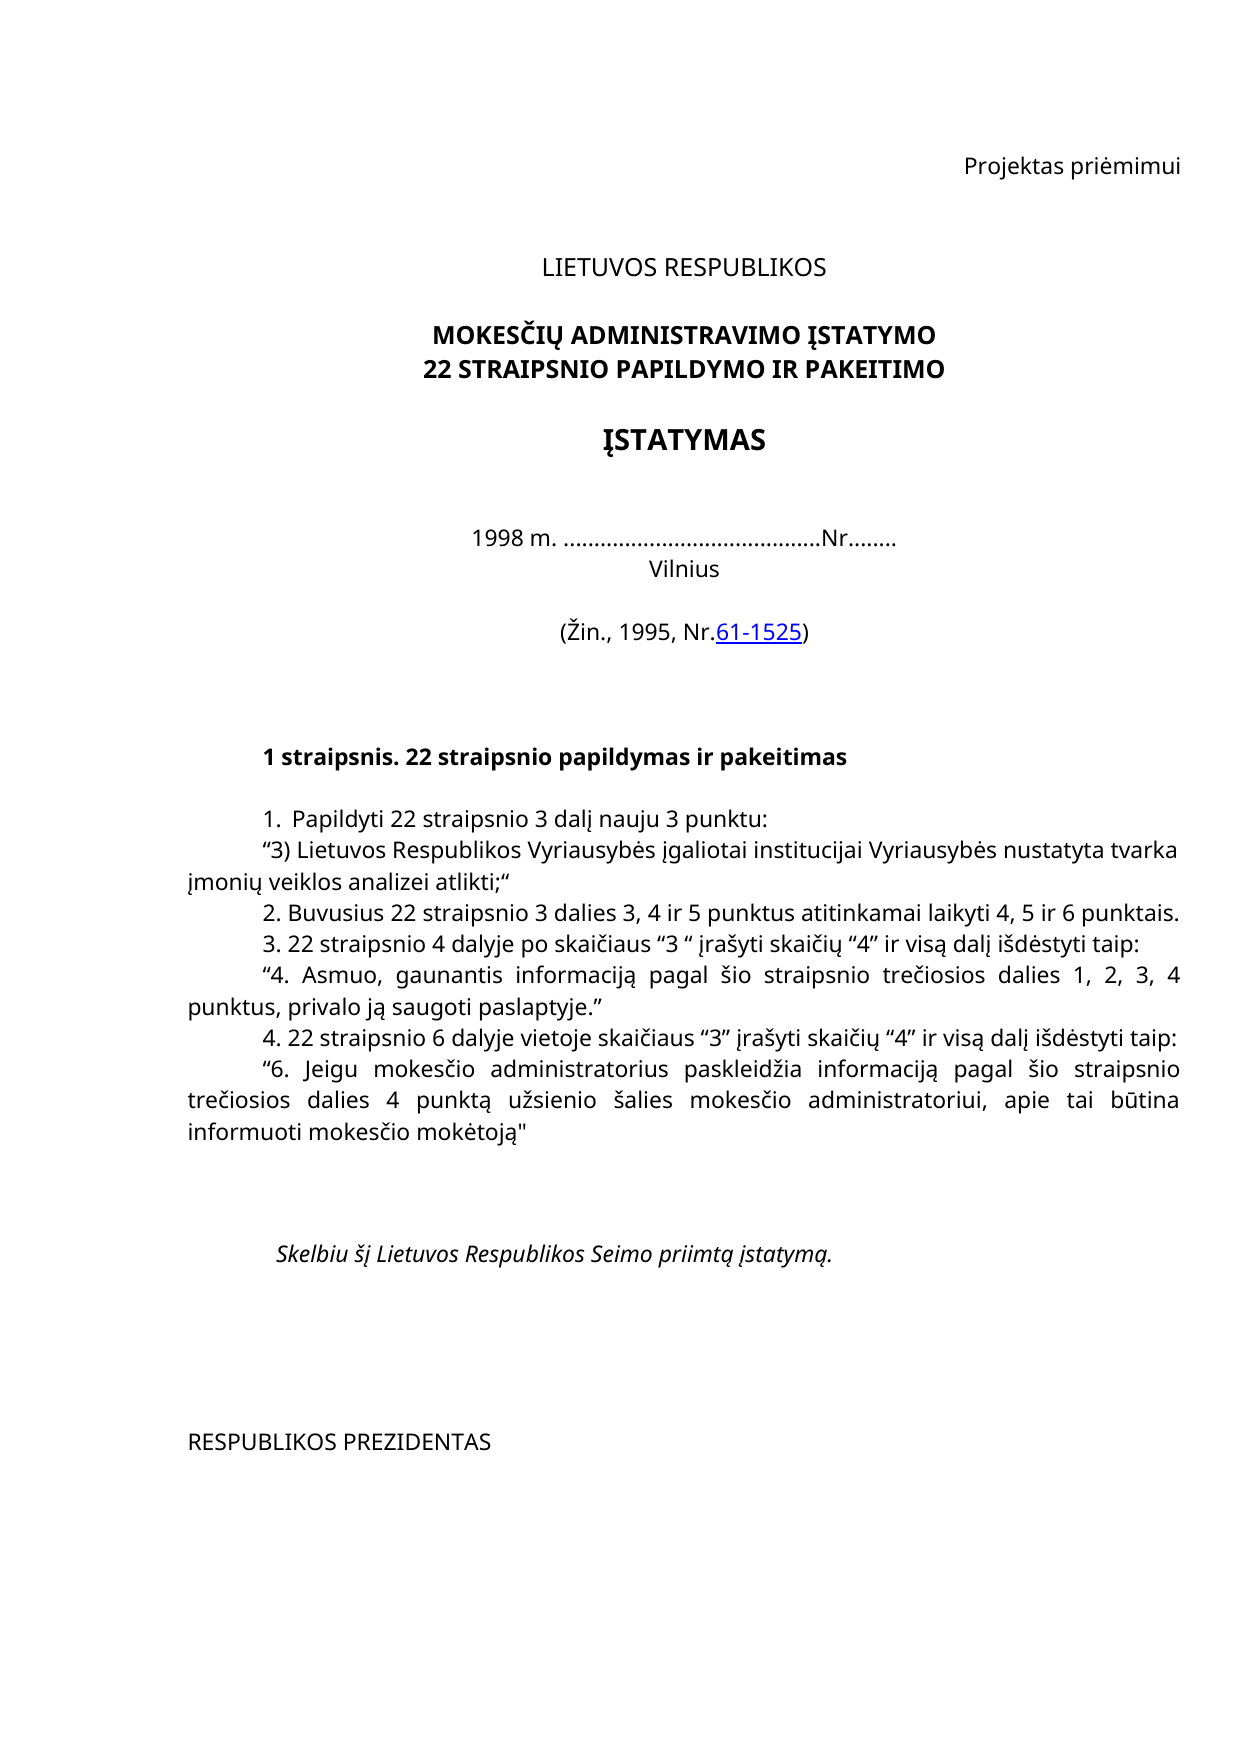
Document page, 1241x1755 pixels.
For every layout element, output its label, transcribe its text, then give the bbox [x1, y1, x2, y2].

text LIETUVOS RESPUBLIKOS [187, 249, 1181, 283]
text Skelbiu šį Lietuvos Respublikos Seimo priimtą įstatymą. [187, 1238, 1181, 1269]
text 22 STRAIPSNIO PAPILDYMO IR PAKEITIMO [187, 352, 1181, 386]
text 1 straipsnis. 22 straipsnio papildymas ir pakeitimas [187, 741, 1181, 772]
text “3) Lietuvos Respublikos Vyriausybės įgaliotai institucijai Vyriausybės nustatyta tvarka [262, 834, 1181, 866]
text Projektas priėmimui [187, 150, 1181, 181]
text 4. 22 straipsnio 6 dalyje vietoje skaičiaus “3” įrašyti skaičių “4” ir visą dalį išdėstyti taip: [187, 1022, 1181, 1053]
text 2. Buvusius 22 straipsnio 3 dalies 3, 4 ir 5 punktus atitinkamai laikyti 4, 5 ir 6 punktais. [187, 897, 1181, 928]
text “6. Jeigu mokesčio administratorius paskleidžia informaciją pagal šio straipsnio trečiosios dalies 4 punktą užsienio šalies mokesčio administratoriui, apie tai būtina informuoti mokesčio mokėtoją" [187, 1053, 1181, 1147]
text “4. Asmuo, gaunantis informaciją pagal šio straipsnio trečiosios dalies 1, 2, 3, 4 punktus, privalo ją saugoti paslaptyje.” [187, 959, 1181, 1022]
text 3. 22 straipsnio 4 dalyje po skaičiaus “3 “ įrašyti skaičių “4” ir visą dalį išdėstyti taip: [187, 928, 1181, 959]
text ĮSTATYMAS [187, 420, 1181, 459]
text MOKESČIŲ ADMINISTRAVIMO ĮSTATYMO [187, 317, 1181, 352]
text 1998 m. ..........................................Nr........ [187, 522, 1181, 553]
text RESPUBLIKOS PREZIDENTAS [187, 1426, 1181, 1457]
text 1. Papildyti 22 straipsnio 3 dalį nauju 3 punktu: [262, 803, 1181, 834]
text (Žin., 1995, Nr.61-1525) [187, 616, 1181, 647]
text įmonių veiklos analizei atlikti;“ [187, 866, 1181, 897]
text Vilnius [187, 553, 1181, 584]
